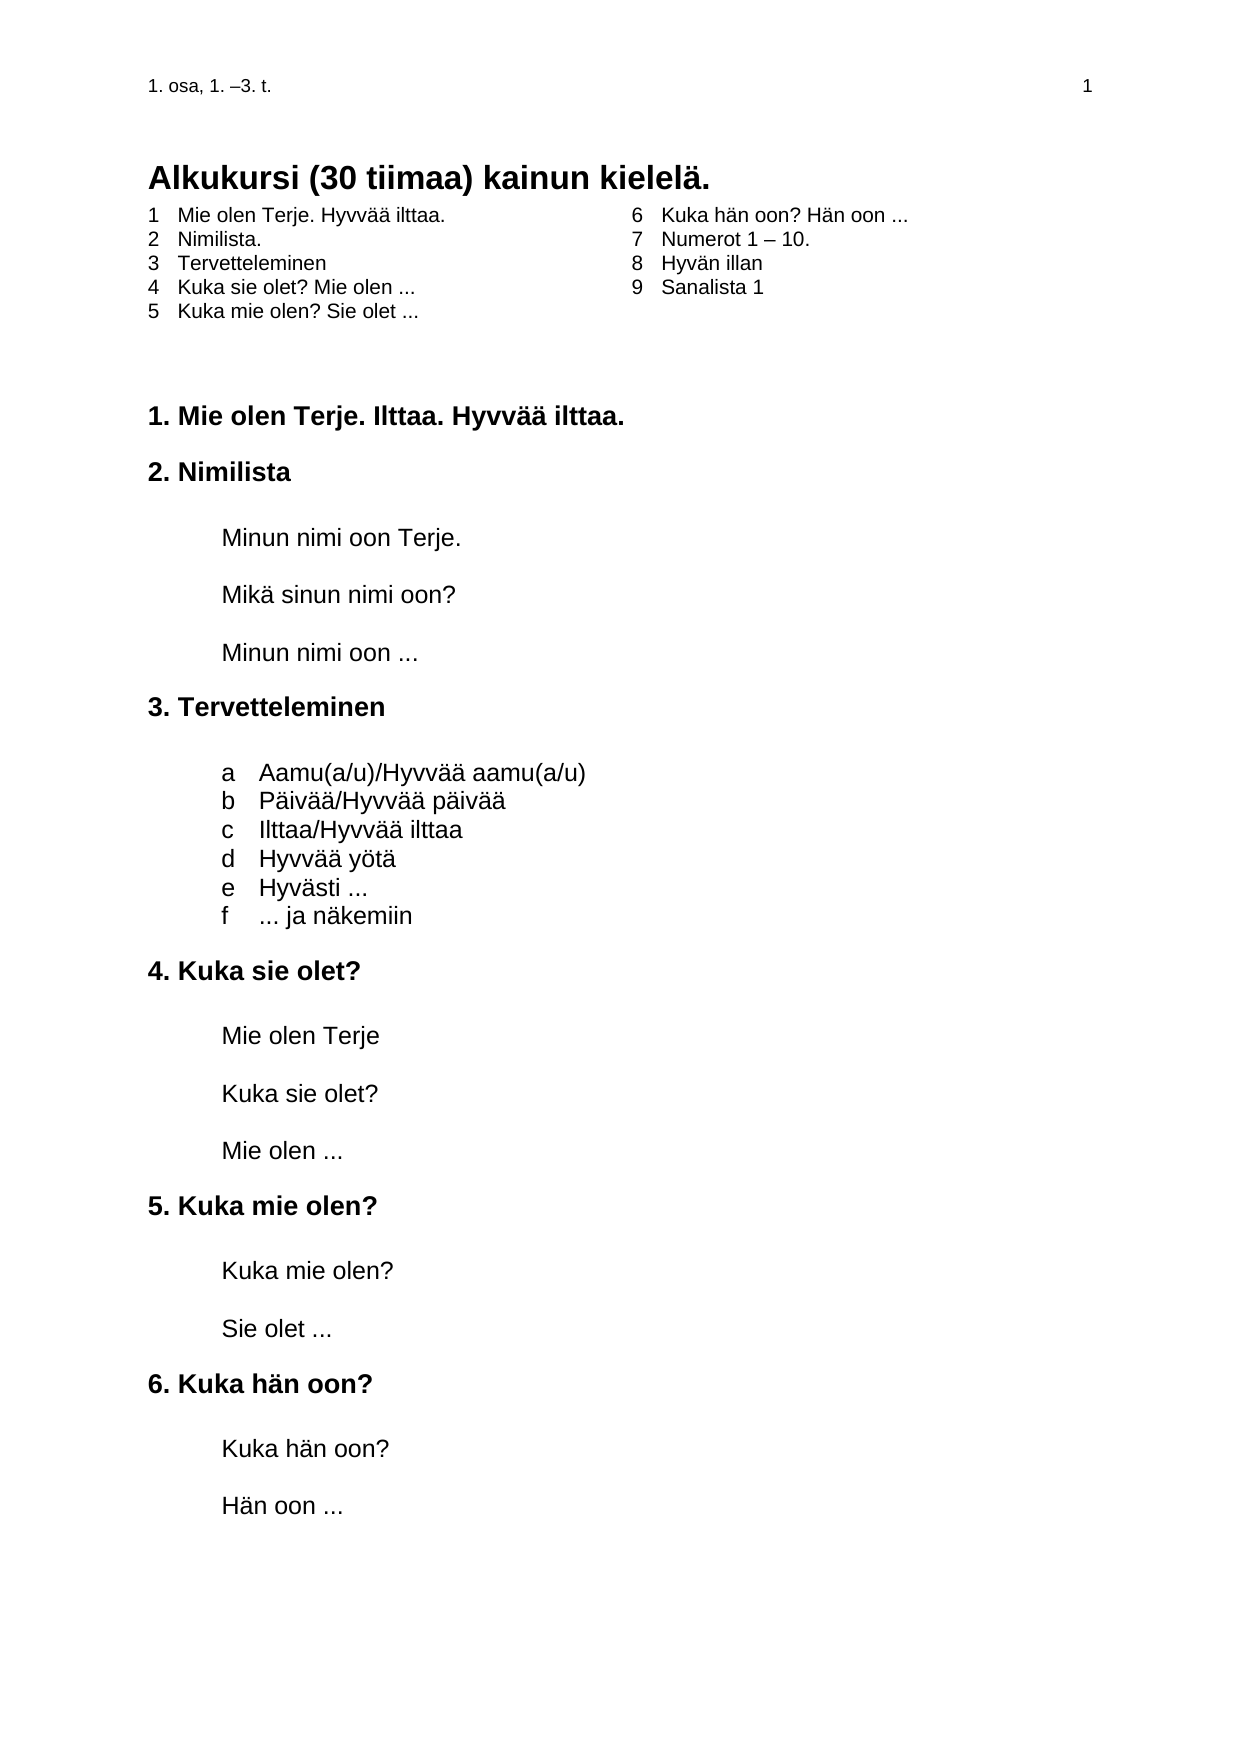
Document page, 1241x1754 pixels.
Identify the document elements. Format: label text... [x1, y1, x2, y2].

subtitle 3. Tervetteleminen [148, 691, 1093, 723]
subtitle 6. Kuka hän oon? [148, 1368, 1093, 1399]
text Kuka mie olen? [221, 1256, 1093, 1285]
text Mikä sinun nimi oon? [148, 580, 1093, 609]
list Ilttaa/Hyvvää ilttaa [221, 815, 1093, 844]
list Aamu(a/u)/Hyvvää aamu(a/u) [221, 758, 1093, 786]
text Kuka sie olet? [148, 1079, 1093, 1108]
table_header Kuka hän oon? Hän oon ... Numerot 1 – 10. Hyvän illan Sanalista 1 [620, 203, 1104, 375]
subtitle 2. Nimilista [148, 456, 1093, 488]
table_header Mie olen Terje. Hyvvää ilttaa. Nimilista. Tervetteleminen Kuka sie olet? Mie olen ... Kuka mie olen? Sie olet ... [136, 203, 620, 375]
text Kuka hän oon? [148, 1434, 1093, 1463]
text Minun nimi oon ... [148, 638, 1093, 666]
subtitle 4. Kuka sie olet? [148, 955, 1093, 986]
text Hän oon ... [148, 1491, 1093, 1520]
subtitle 5. Kuka mie olen? [148, 1190, 1093, 1221]
subtitle Alkukursi (30 tiimaa) kainun kielelä. [148, 158, 1093, 196]
list ... ja näkemiin [221, 901, 1093, 930]
text Sie olet ... [221, 1314, 1093, 1343]
subtitle 1. Mie olen Terje. Ilttaa. Hyvvää ilttaa. [148, 400, 1093, 431]
text Mie olen ... [148, 1136, 1093, 1165]
text Minun nimi oon Terje. [148, 523, 1093, 551]
list Hyvästi ... [221, 873, 1093, 901]
list Hyvvää yötä [221, 844, 1093, 873]
list Päivää/Hyvvää päivää [221, 786, 1093, 815]
text Mie olen Terje [148, 1021, 1093, 1050]
